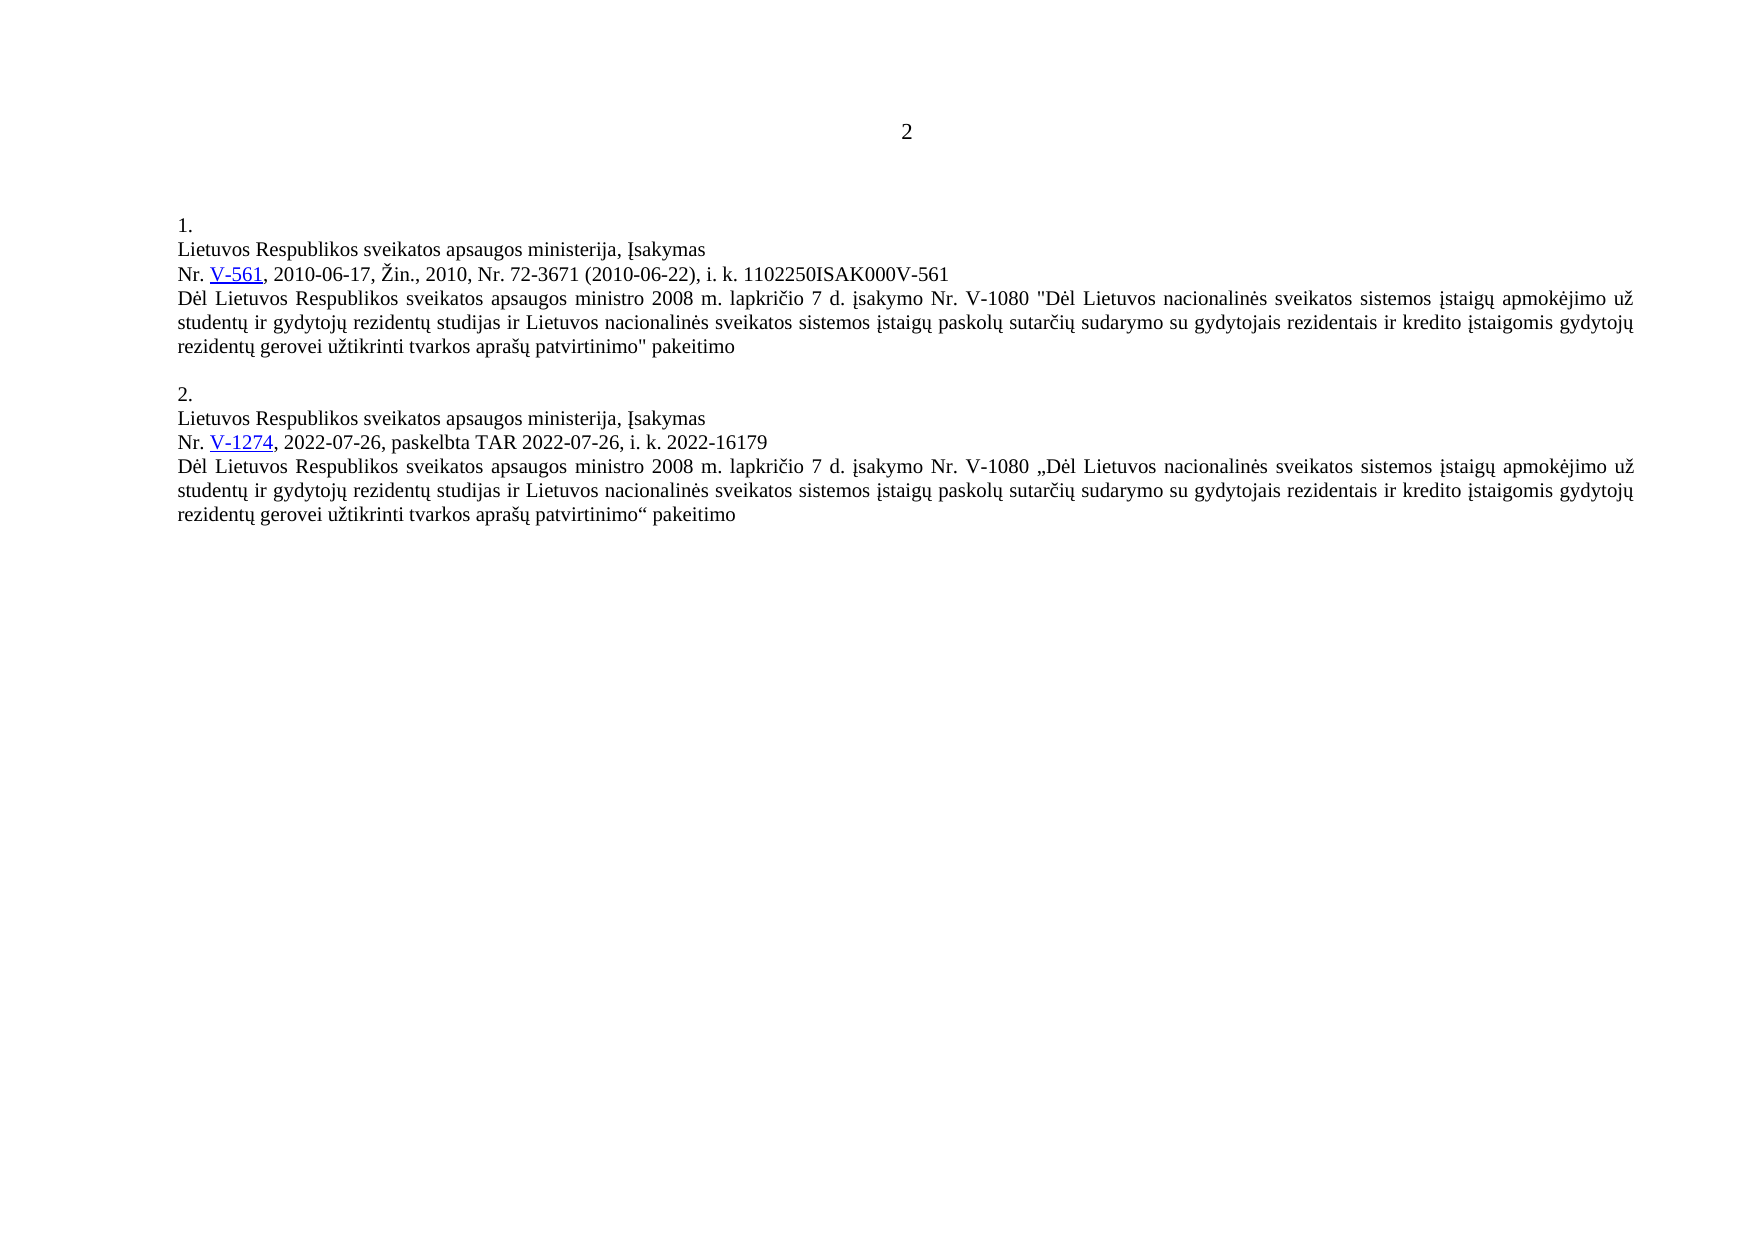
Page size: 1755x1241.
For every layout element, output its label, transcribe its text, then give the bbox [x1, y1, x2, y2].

text Lietuvos Respublikos sveikatos apsaugos ministerija, Įsakymas [177, 406, 1636, 430]
text Lietuvos Respublikos sveikatos apsaugos ministerija, Įsakymas [177, 237, 1636, 261]
text Nr. V-1274, 2022-07-26, paskelbta TAR 2022-07-26, i. k. 2022-16179 [177, 430, 1636, 454]
text 1. [177, 213, 1636, 237]
text 2. [177, 382, 1636, 406]
text Dėl Lietuvos Respublikos sveikatos apsaugos ministro 2008 m. lapkričio 7 d. įsakymo Nr. V-1080 „Dėl Lietuvos nacionalinės sveikatos sistemos įstaigų apmokėjimo už studentų ir gydytojų rezidentų studijas ir Lietuvos nacionalinės sveikatos sistemos įstaigų paskolų sutarčių sudarymo su gydytojais rezidentais ir kredito įstaigomis gydytojų rezidentų gerovei užtikrinti tvarkos aprašų patvirtinimo“ pakeitimo [177, 454, 1636, 526]
text Nr. V-561, 2010-06-17, Žin., 2010, Nr. 72-3671 (2010-06-22), i. k. 1102250ISAK000V-561 [177, 261, 1636, 286]
text Dėl Lietuvos Respublikos sveikatos apsaugos ministro 2008 m. lapkričio 7 d. įsakymo Nr. V-1080 "Dėl Lietuvos nacionalinės sveikatos sistemos įstaigų apmokėjimo už studentų ir gydytojų rezidentų studijas ir Lietuvos nacionalinės sveikatos sistemos įstaigų paskolų sutarčių sudarymo su gydytojais rezidentais ir kredito įstaigomis gydytojų rezidentų gerovei užtikrinti tvarkos aprašų patvirtinimo" pakeitimo [177, 286, 1636, 358]
